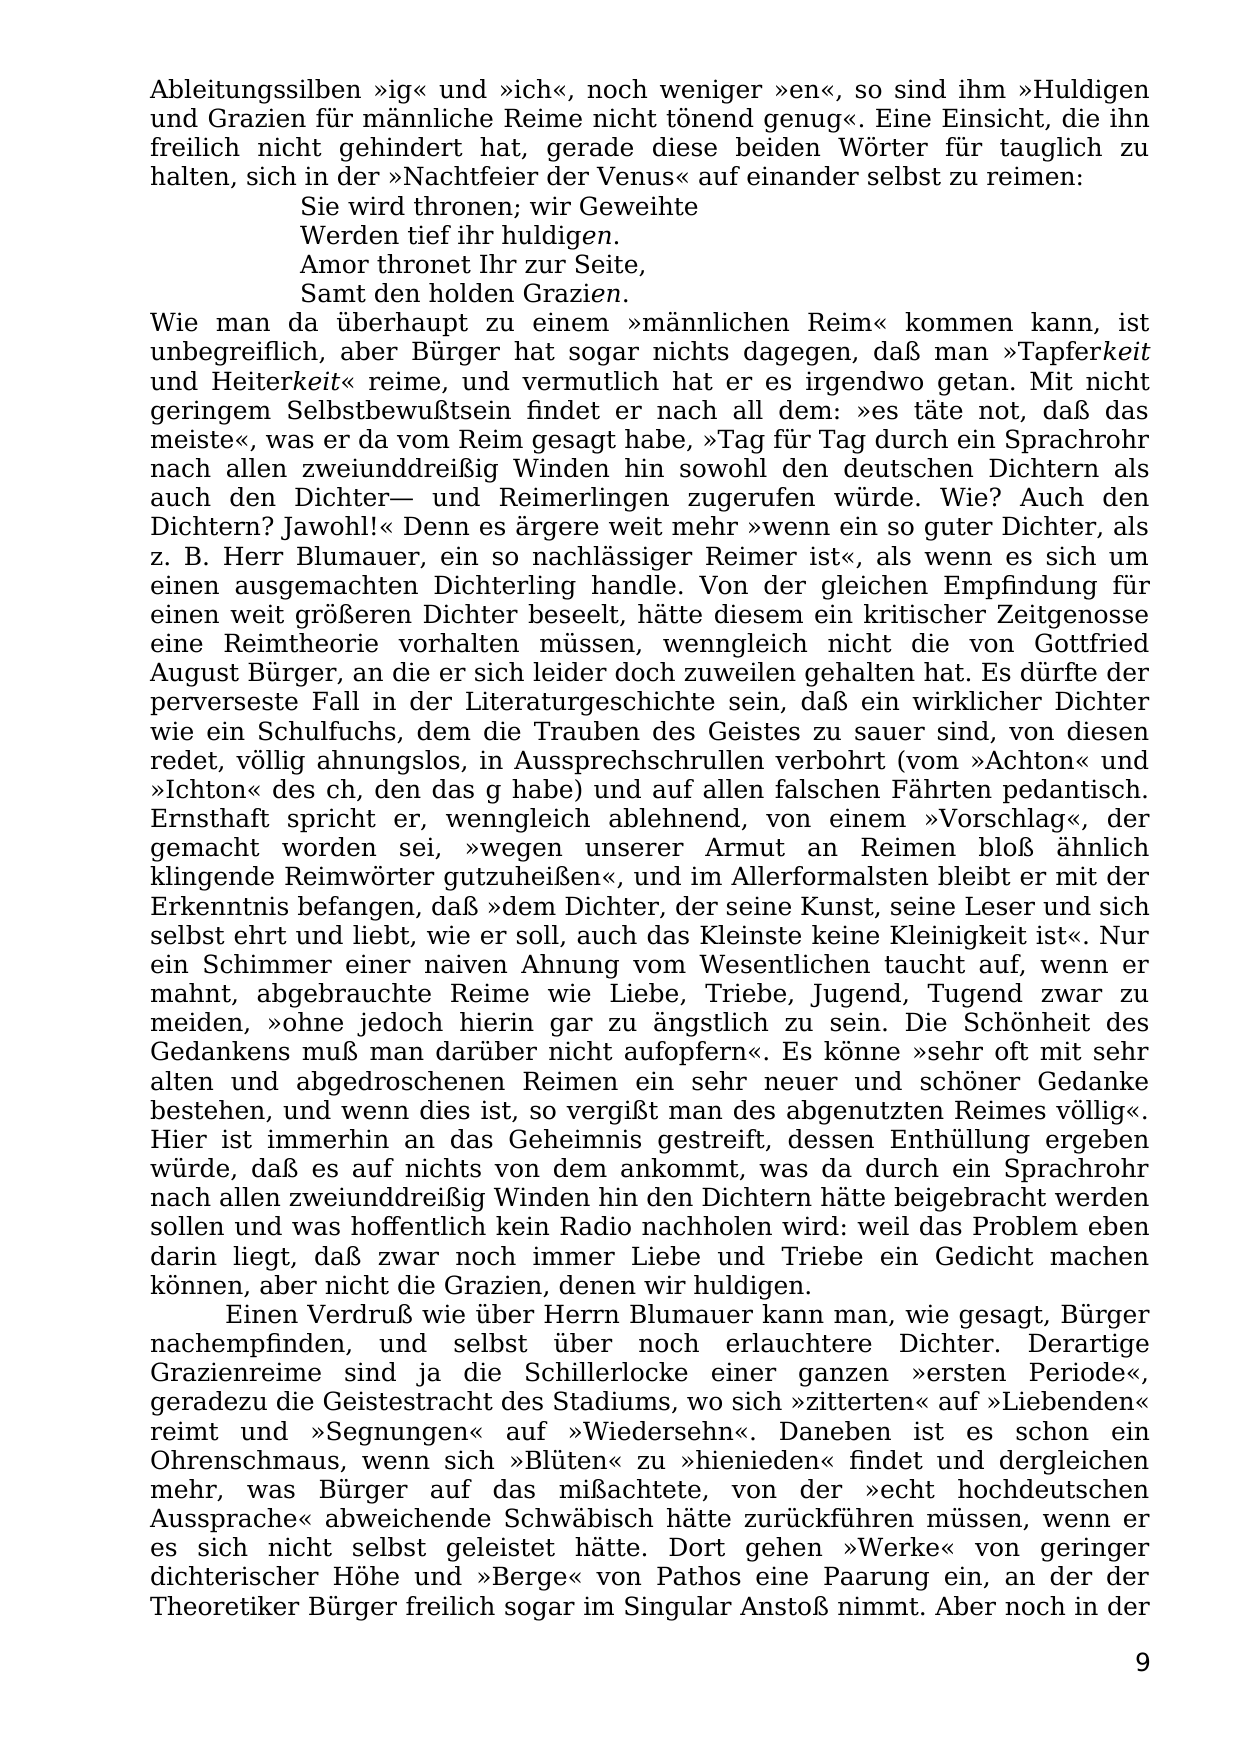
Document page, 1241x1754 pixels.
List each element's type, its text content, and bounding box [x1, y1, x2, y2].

text Ableitungssilben »ig« und »ich«, noch weniger »en«, so sind ihm »Huldigen und Grazien für männliche Reime nicht tönend genug«. Eine Einsicht, die ihn freilich nicht gehindert hat, gerade diese beiden Wörter für tauglich zu halten, sich in der »Nachtfeier der Venus« auf einander selbst zu reimen: [150, 75, 1151, 192]
text Amor thronet Ihr zur Seite, [300, 250, 1151, 279]
text Einen Verdruß wie über Herrn Blumauer kann man, wie gesagt, Bürger nachempfinden, und selbst über noch erlauchtere Dichter. Derartige Grazienreime sind ja die Schillerlocke einer ganzen »ersten Periode«, geradezu die Geistestracht des Stadiums, wo sich »zitterten« auf »Liebenden« reimt und »Segnungen« auf »Wiedersehn«. Daneben ist es schon ein Ohrenschmaus, wenn sich »Blüten« zu »hienieden« findet und dergleichen mehr, was Bürger auf das mißachtete, von der »echt hochdeutschen Aussprache« abweichende Schwäbisch hätte zurückführen müssen, wenn er es sich nicht selbst geleistet hätte. Dort gehen »Werke« von geringer dichterischer Höhe und »Berge« von Pathos eine Paarung ein, an der der Theoretiker Bürger freilich sogar im Singular Anstoß nimmt. Aber noch in der [150, 1300, 1151, 1621]
text Werden tief ihr huldigen. [300, 221, 1151, 250]
text Wie man da überhaupt zu einem »männlichen Reim« kommen kann, ist unbegreiflich, aber Bürger hat sogar nichts dagegen, daß man »Tapferkeit und Heiterkeit« reime, und vermutlich hat er es irgendwo getan. Mit nicht geringem Selbstbewußtsein findet er nach all dem: »es täte not, daß das meiste«, was er da vom Reim gesagt habe, »Tag für Tag durch ein Sprachrohr nach allen zweiunddreißig Winden hin sowohl den deutschen Dichtern als auch den Dichter— und Reimerlingen zugerufen würde. Wie? Auch den Dichtern? Jawohl!« Denn es ärgere weit mehr »wenn ein so guter Dichter, als z. B. Herr Blumauer, ein so nachlässiger Reimer ist«, als wenn es sich um einen ausgemachten Dichterling handle. Von der gleichen Empfindung für einen weit größeren Dichter beseelt, hätte diesem ein kritischer Zeitgenosse eine Reimtheorie vorhalten müssen, wenngleich nicht die von Gottfried August Bürger, an die er sich leider doch zuweilen gehalten hat. Es dürfte der perverseste Fall in der Literaturgeschichte sein, daß ein wirklicher Dichter wie ein Schulfuchs, dem die Trauben des Geistes zu sauer sind, von diesen redet, völlig ahnungslos, in Aussprechschrullen verbohrt (vom »Achton« und »Ichton« des ch, den das g habe) und auf allen falschen Fährten pedantisch. Ernsthaft spricht er, wenngleich ablehnend, von einem »Vorschlag«, der gemacht worden sei, »wegen unserer Armut an Reimen bloß ähnlich klingende Reimwörter gutzuheißen«, und im Allerformalsten bleibt er mit der Erkenntnis befangen, daß »dem Dichter, der seine Kunst, seine Leser und sich selbst ehrt und liebt, wie er soll, auch das Kleinste keine Kleinigkeit ist«. Nur ein Schimmer einer naiven Ahnung vom Wesentlichen taucht auf, wenn er mahnt, abgebrauchte Reime wie Liebe, Triebe, Jugend, Tugend zwar zu meiden, »ohne jedoch hierin gar zu ängstlich zu sein. Die Schönheit des Gedankens muß man darüber nicht aufopfern«. Es könne »sehr oft mit sehr alten und abgedroschenen Reimen ein sehr neuer und schöner Gedanke bestehen, und wenn dies ist, so vergißt man des abgenutzten Reimes völlig«. Hier ist immerhin an das Geheimnis gestreift, dessen Enthüllung ergeben würde, daß es auf nichts von dem ankommt, was da durch ein Sprachrohr nach allen zweiunddreißig Winden hin den Dichtern hätte beigebracht werden sollen und was hoffentlich kein Radio nachholen wird: weil das Problem eben darin liegt, daß zwar noch immer Liebe und Triebe ein Gedicht machen können, aber nicht die Grazien, denen wir huldigen. [150, 308, 1151, 1300]
text Sie wird thronen; wir Geweihte [300, 192, 1151, 221]
text Samt den holden Grazien. [300, 279, 1151, 308]
